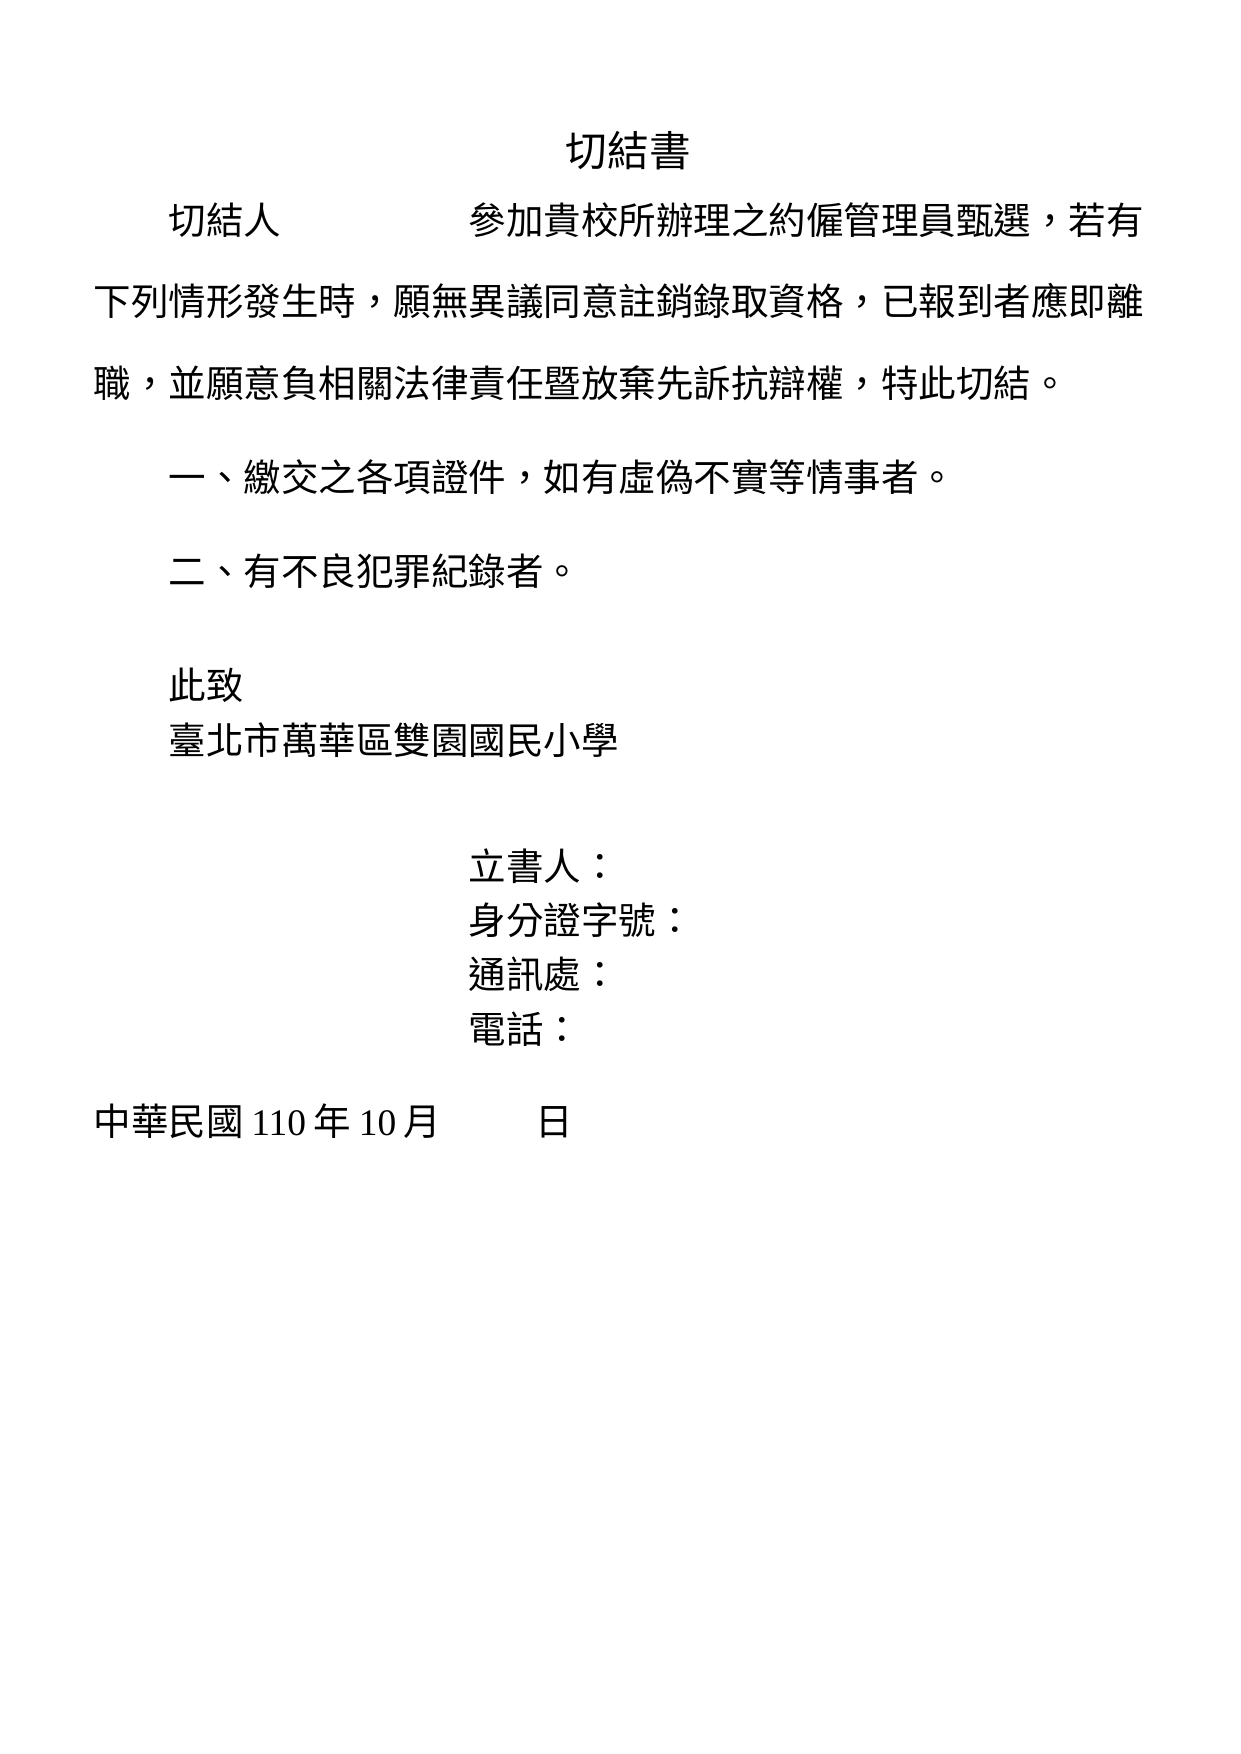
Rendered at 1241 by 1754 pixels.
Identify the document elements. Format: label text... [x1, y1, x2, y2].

text 中華民國110年10月 日 [94, 1092, 1162, 1146]
text 臺北市萬華區雙園國民小學 [94, 711, 1162, 765]
text 此致 [94, 656, 1162, 711]
text 立書人： [469, 837, 1162, 891]
text 電話： [469, 999, 1162, 1054]
text 一、繳交之各項證件，如有虛偽不實等情事者。 [94, 447, 1162, 502]
text 切結人 參加貴校所辦理之約僱管理員甄選，若有下列情形發生時，願無異議同意註銷錄取資格，已報到者應即離職，並願意負相關法律責任暨放棄先訴抗辯權，特此切結。 [94, 191, 1162, 408]
text 二、有不良犯罪紀錄者。 [94, 541, 1162, 596]
text 切結書 [94, 118, 1162, 178]
text 通訊處： [469, 945, 1162, 999]
text 身分證字號： [469, 891, 1162, 945]
